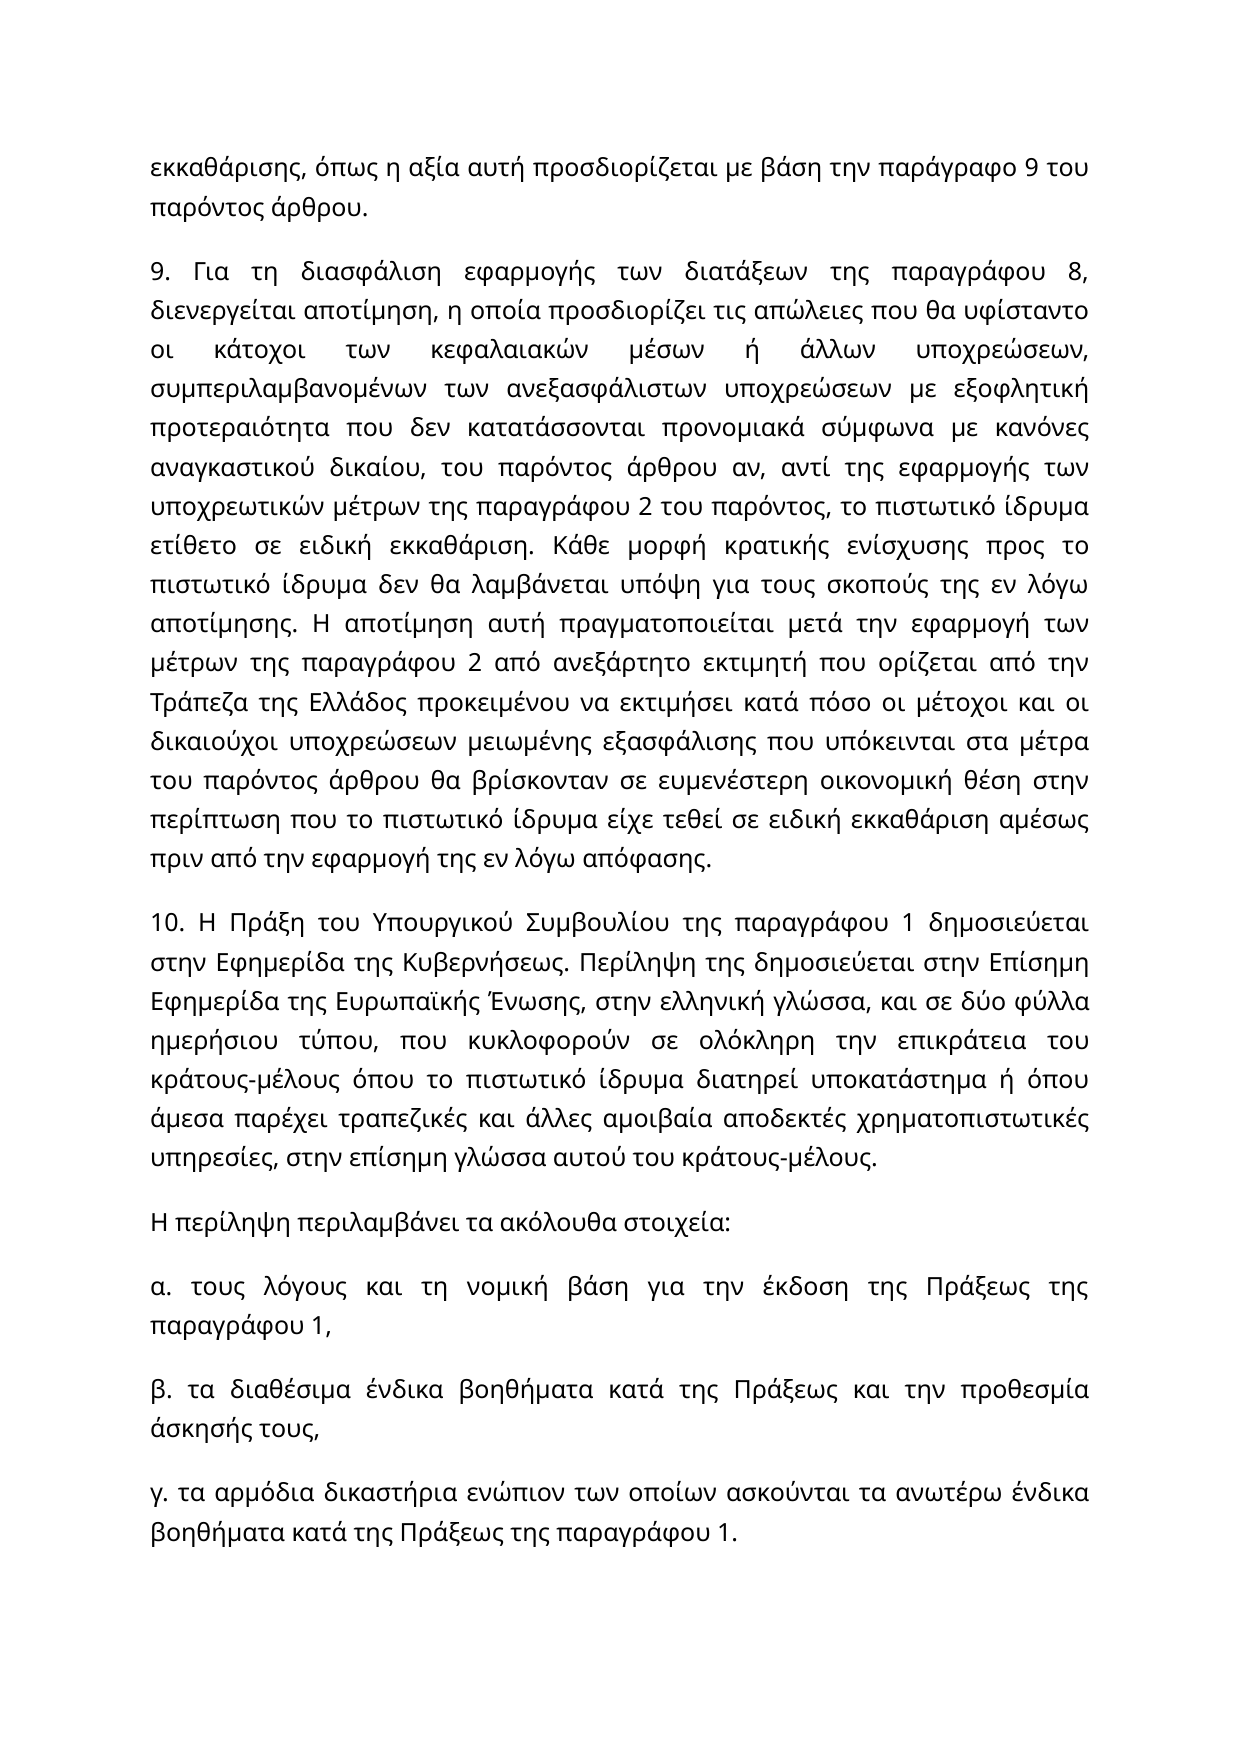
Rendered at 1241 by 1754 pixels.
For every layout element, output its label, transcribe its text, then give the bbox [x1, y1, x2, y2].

text γ. τα αρμόδια δικαστήρια ενώπιον των οποίων ασκούνται τα ανωτέρω ένδικα βοηθήματα κατά της Πράξεως της παραγράφου 1. [150, 1475, 1090, 1548]
text β. τα διαθέσιμα ένδικα βοηθήματα κατά της Πράξεως και την προθεσμία άσκησής τους, [150, 1372, 1090, 1445]
text Η περίληψη περιλαμβάνει τα ακόλουθα στοιχεία: [150, 1204, 1090, 1238]
text 10. Η Πράξη του Υπουργικού Συμβουλίου της παραγράφου 1 δημοσιεύεται στην Εφημερίδα της Κυβερνήσεως. Περίληψη της δημοσιεύεται στην Επίσημη Εφημερίδα της Ευρωπαϊκής Ένωσης, στην ελληνική γλώσσα, και σε δύο φύλλα ημερήσιου τύπου, που κυκλοφορούν σε ολόκληρη την επικράτεια του κράτους-μέλους όπου το πιστωτικό ίδρυμα διατηρεί υποκατάστημα ή όπου άμεσα παρέχει τραπεζικές και άλλες αμοιβαία αποδεκτές χρηματοπιστωτικές υπηρεσίες, στην επίσημη γλώσσα αυτού του κράτους-μέλους. [150, 905, 1090, 1174]
text α. τους λόγους και τη νομική βάση για την έκδοση της Πράξεως της παραγράφου 1, [150, 1268, 1090, 1342]
text εκκαθάρισης, όπως η αξία αυτή προσδιορίζεται με βάση την παράγραφο 9 του παρόντος άρθρου. [150, 150, 1090, 223]
text 9. Για τη διασφάλιση εφαρμογής των διατάξεων της παραγράφου 8, διενεργείται αποτίμηση, η οποία προσδιορίζει τις απώλειες που θα υφίσταντο οι κάτοχοι των κεφαλαιακών μέσων ή άλλων υποχρεώσεων, συμπεριλαμβανομένων των ανεξασφάλιστων υποχρεώσεων με εξοφλητική προτεραιότητα που δεν κατατάσσονται προνομιακά σύμφωνα με κανόνες αναγκαστικού δικαίου, του παρόντος άρθρου αν, αντί της εφαρμογής των υποχρεωτικών μέτρων της παραγράφου 2 του παρόντος, το πιστωτικό ίδρυμα ετίθετο σε ειδική εκκαθάριση. Κάθε μορφή κρατικής ενίσχυσης προς το πιστωτικό ίδρυμα δεν θα λαμβάνεται υπόψη για τους σκοπούς της εν λόγω αποτίμησης. Η αποτίμηση αυτή πραγματοποιείται μετά την εφαρμογή των μέτρων της παραγράφου 2 από ανεξάρτητο εκτιμητή που ορίζεται από την Τράπεζα της Ελλάδος προκειμένου να εκτιμήσει κατά πόσο οι μέτοχοι και οι δικαιούχοι υποχρεώσεων μειωμένης εξασφάλισης που υπόκεινται στα μέτρα του παρόντος άρθρου θα βρίσκονταν σε ευμενέστερη οικονομική θέση στην περίπτωση που το πιστωτικό ίδρυμα είχε τεθεί σε ειδική εκκαθάριση αμέσως πριν από την εφαρμογή της εν λόγω απόφασης. [150, 253, 1090, 875]
